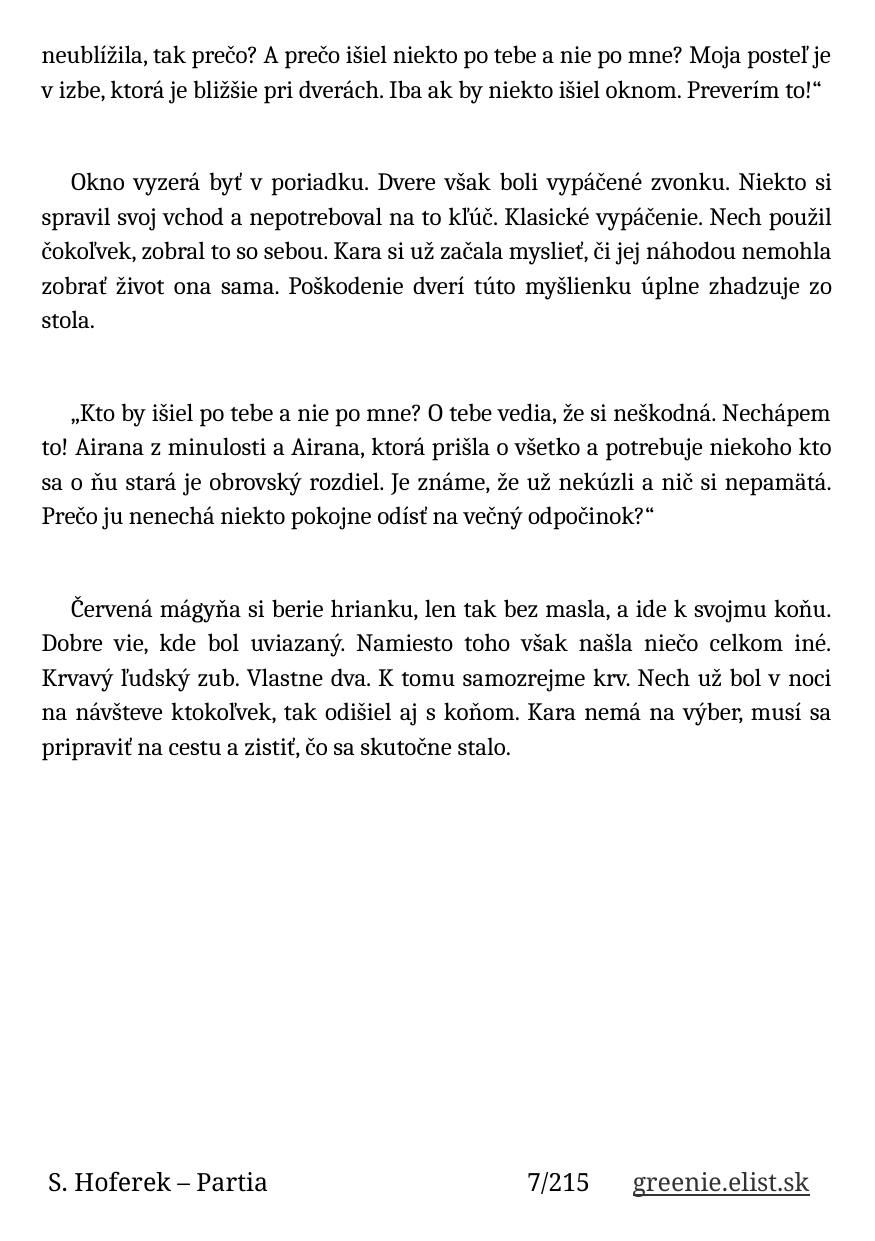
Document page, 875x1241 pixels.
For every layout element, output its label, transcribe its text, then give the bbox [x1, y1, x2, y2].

text Okno vyzerá byť v poriadku. Dvere však boli vypáčené zvonku. Niekto si spravil svoj vchod a nepotreboval na to kľúč. Klasické vypáčenie. Nech použil čokoľvek, zobral to so sebou. Kara si už začala myslieť, či jej náhodou nemohla zobrať život ona sama. Poškodenie dverí túto myšlienku úplne zhadzuje zo stola. [41, 168, 833, 335]
text neublížila, tak prečo? A prečo išiel niekto po tebe a nie po mne? Moja posteľ je v izbe, ktorá je bližšie pri dverách. Iba ak by niekto išiel oknom. Preverím to!“ [41, 41, 833, 104]
text „Kto by išiel po tebe a nie po mne? O tebe vedia, že si neškodná. Nechápem to! Airana z minulosti a Airana, ktorá prišla o všetko a potrebuje niekoho kto sa o ňu stará je obrovský rozdiel. Je známe, že už nekúzli a nič si nepamätá. Prečo ju nenechá niekto pokojne odísť na večný odpočinok?“ [41, 399, 833, 531]
text Červená mágyňa si berie hrianku, len tak bez masla, a ide k svojmu koňu. Dobre vie, kde bol uviazaný. Namiesto toho však našla niečo celkom iné. Krvavý ľudský zub. Vlastne dva. K tomu samozrejme krv. Nech už bol v noci na návšteve ktokoľvek, tak odišiel aj s koňom. Kara nemá na výber, musí sa pripraviť na cestu a zistiť, čo sa skutočne stalo. [41, 595, 833, 761]
